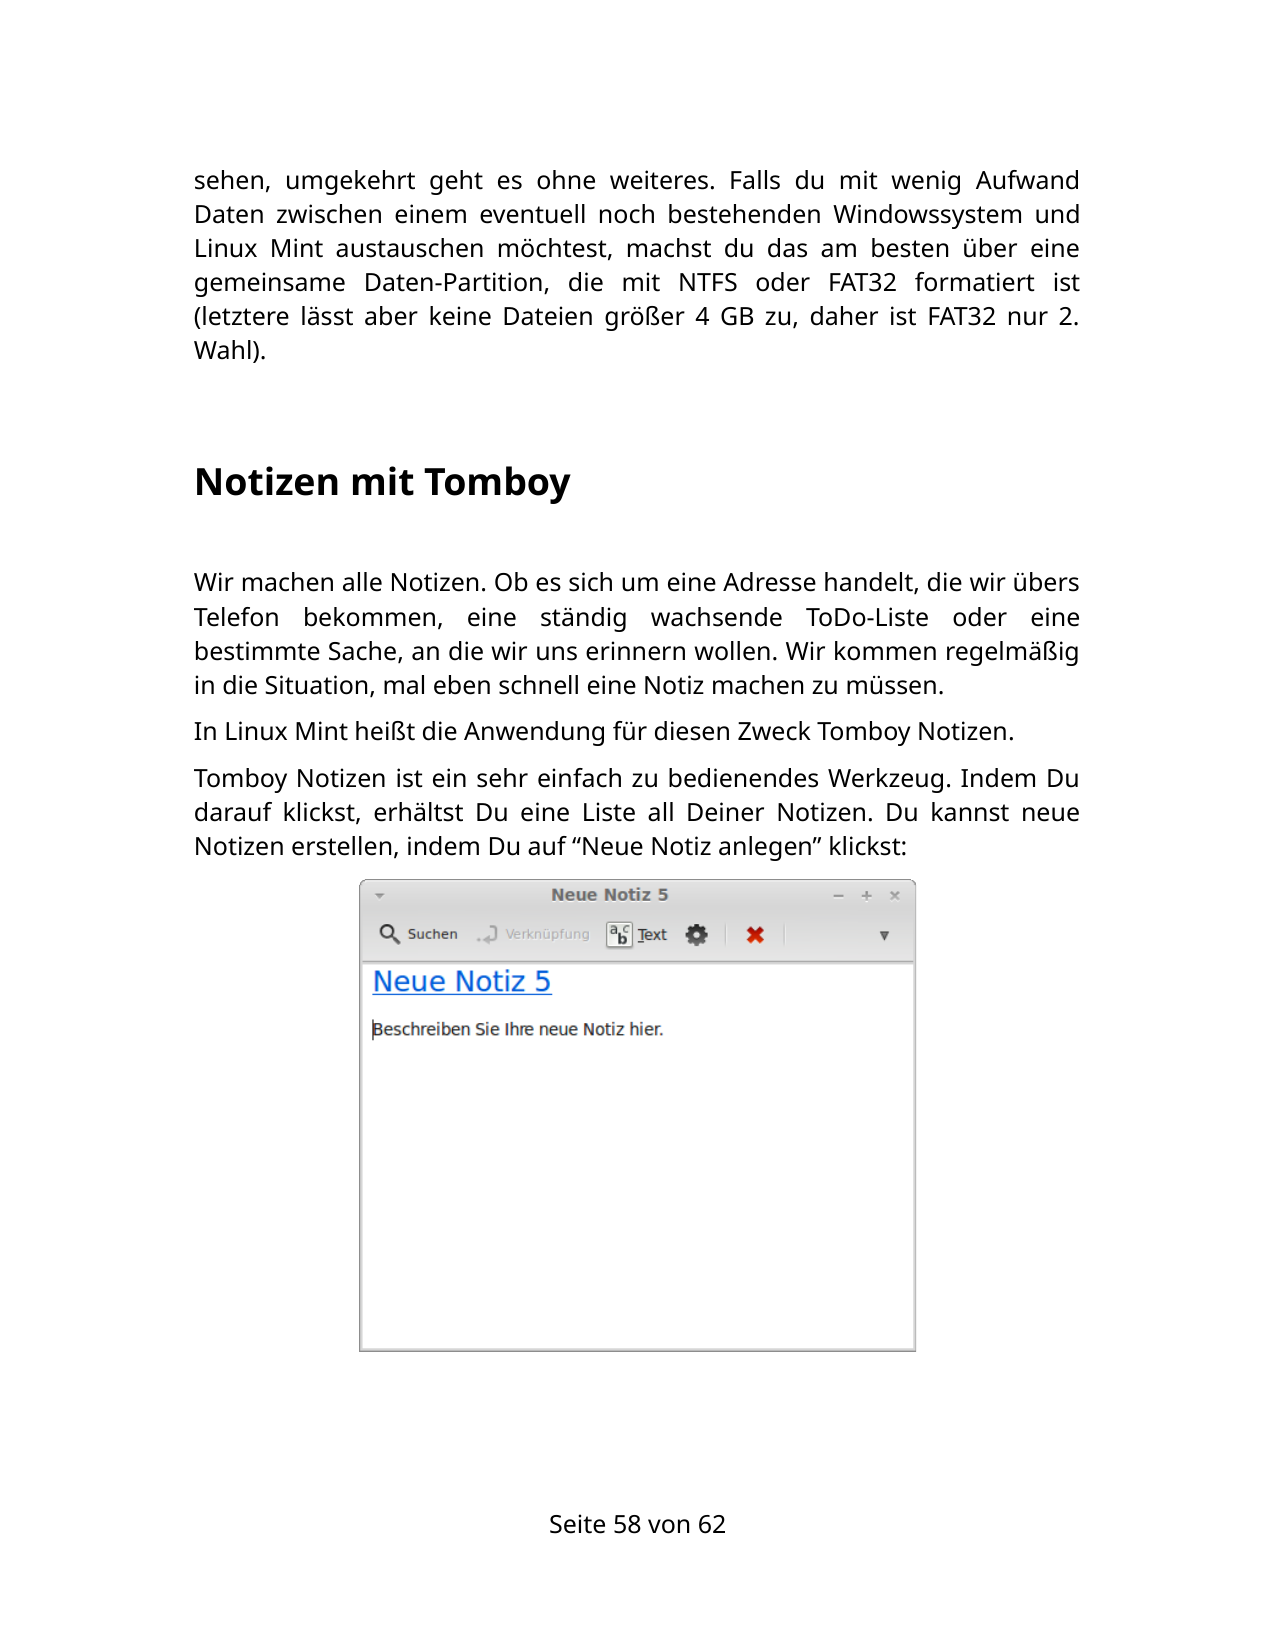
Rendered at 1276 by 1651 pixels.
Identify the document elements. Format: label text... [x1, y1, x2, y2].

picture [359, 879, 917, 1352]
text sehen, umgekehrt geht es ohne weiteres. Falls du mit wenig Aufwand Daten zwischen einem eventuell noch bestehenden Windowssystem und Linux Mint austauschen möchtest, machst du das am besten über eine gemeinsame Daten-Partition, die mit NTFS oder FAT32 formatiert ist (letztere lässt aber keine Dateien größer 4 GB zu, daher ist FAT32 nur 2. Wahl). [187, 156, 1088, 367]
subtitle Notizen mit Tomboy [187, 449, 1088, 506]
text Tomboy Notizen ist ein sehr einfach zu bedienendes Werkzeug. Indem Du darauf klickst, erhältst Du eine Liste all Deiner Notizen. Du kannst neue Notizen erstellen, indem Du auf “Neue Notiz anlegen” klickst: [187, 754, 1088, 863]
text In Linux Mint heißt die Anwendung für diesen Zweck Tomboy Notizen. [187, 708, 1088, 748]
text Wir machen alle Notizen. Ob es sich um eine Adresse handelt, die wir übers Telefon bekommen, eine ständig wachsende ToDo-Liste oder eine bestimmte Sache, an die wir uns erinnern wollen. Wir kommen regelmäßig in die Situation, mal eben schnell eine Notiz machen zu müssen. [187, 559, 1088, 701]
